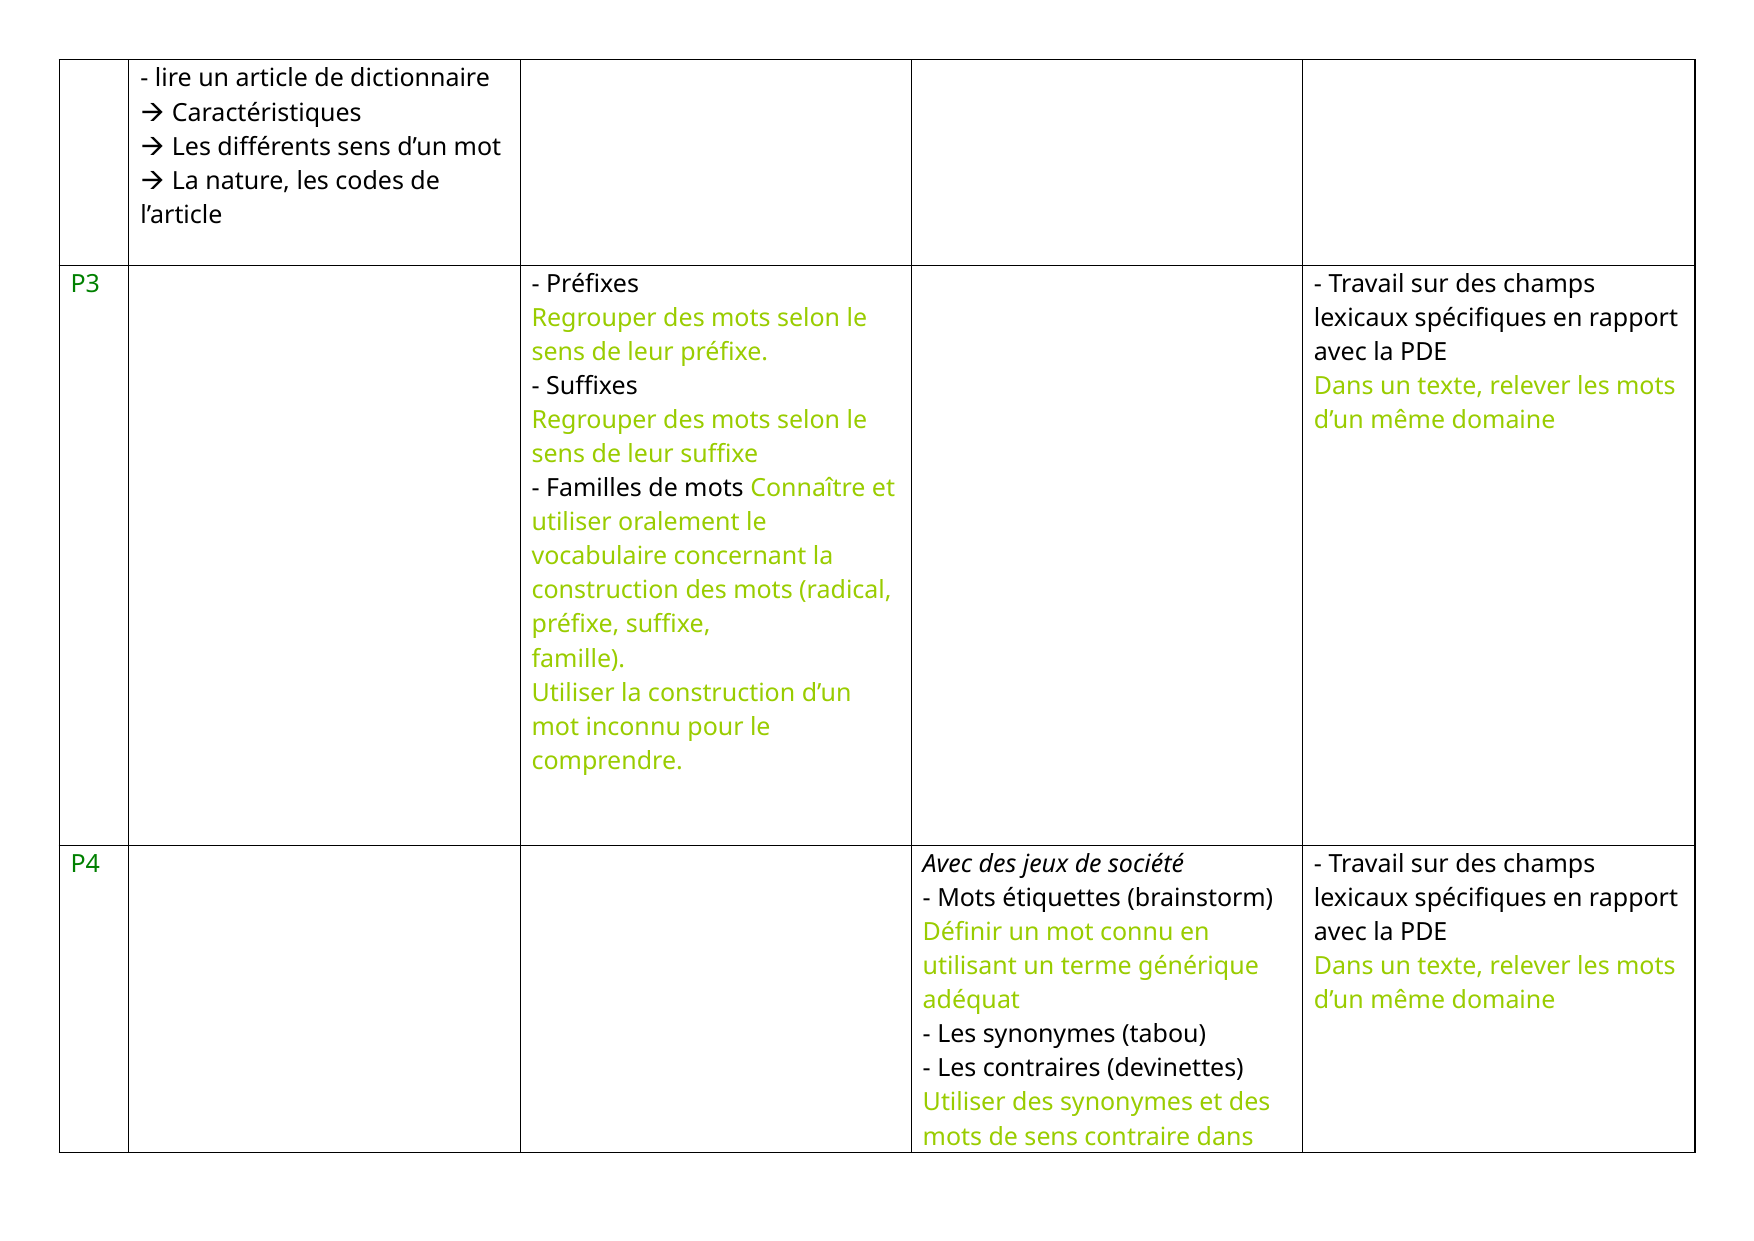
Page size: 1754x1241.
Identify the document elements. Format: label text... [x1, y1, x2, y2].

table_cell [129, 846, 520, 1152]
table_cell [60, 60, 128, 264]
table_cell [521, 60, 911, 264]
table_cell P4 [60, 846, 128, 1152]
table_cell [1303, 60, 1694, 264]
table_cell Avec des jeux de société - Mots étiquettes (brainstorm) Définir un mot connu en utilisant un terme générique adéquat - Les synonymes (tabou) - Les contraires (devinettes) Utiliser des synonymes et des mots de sens contraire dans [912, 846, 1302, 1152]
table_cell - Préfixes Regrouper des mots selon le sens de leur préfixe. - Suffixes Regrouper des mots selon le sens de leur suffixe - Familles de mots Connaître et utiliser oralement le vocabulaire concernant la construction des mots (radical, préfixe, suffixe, famille). Utiliser la construction d’un mot inconnu pour le comprendre. [521, 266, 911, 844]
table_cell [912, 60, 1302, 264]
table_cell - Travail sur des champs lexicaux spécifiques en rapport avec la PDE Dans un texte, relever les mots d’un même domaine [1303, 846, 1694, 1152]
table_cell [521, 846, 911, 1152]
table_cell [129, 266, 520, 844]
table_cell - Travail sur des champs lexicaux spécifiques en rapport avec la PDE Dans un texte, relever les mots d’un même domaine [1303, 266, 1694, 844]
table_cell - lire un article de dictionnaire  Caractéristiques  Les différents sens d’un mot  La nature, les codes de l’article [129, 60, 520, 264]
table_cell P3 [60, 266, 128, 844]
table_cell [912, 266, 1302, 844]
